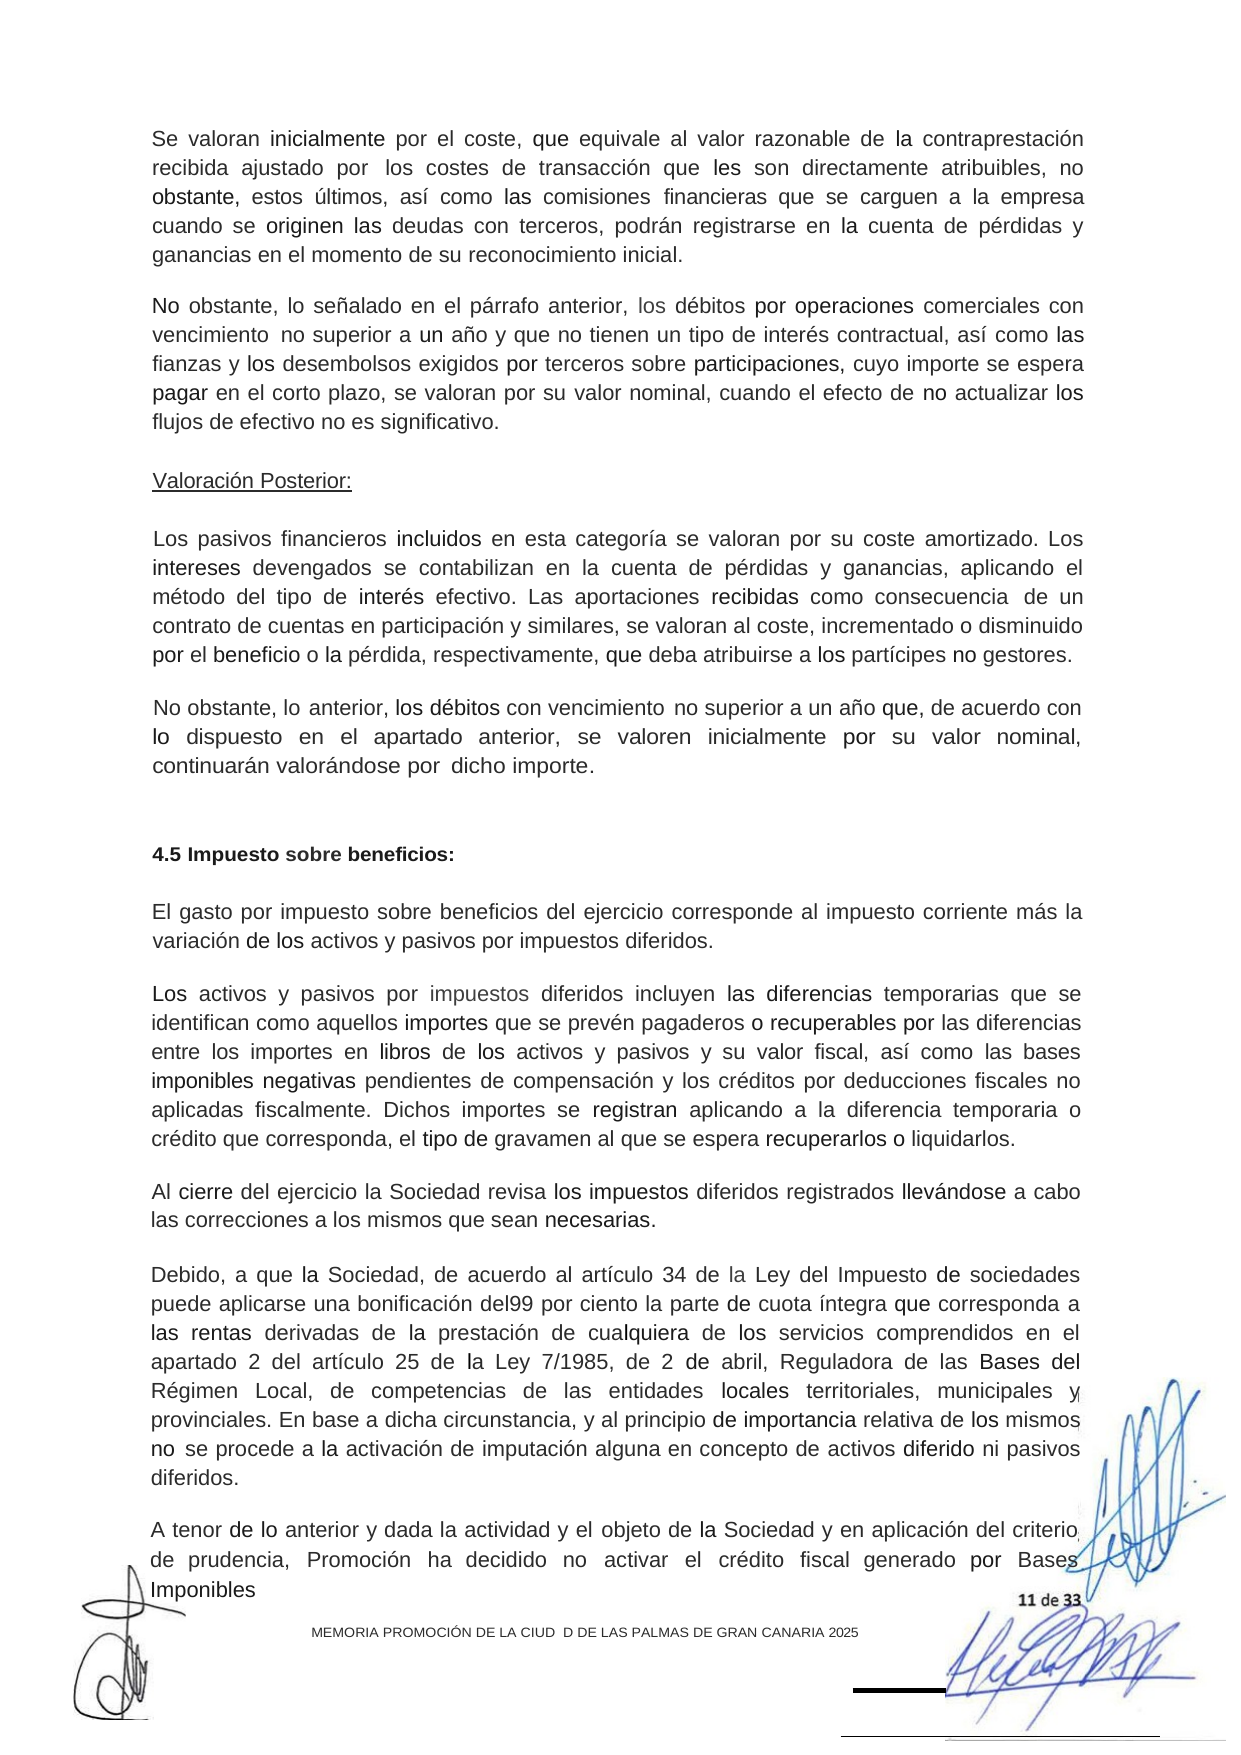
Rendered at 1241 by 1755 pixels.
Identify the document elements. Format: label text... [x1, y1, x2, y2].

text Los pasivos financieros incluidos en esta categoría se valoran por su coste amortizado. Los intereses devengados se contabilizan en la cuenta de pérdidas y ganancias, aplicando el método del tipo de interés efectivo. Las aportaciones recibidas como consecuencia de un contrato de cuentas en participación y similares, se valoran al coste, incrementado o disminuido por el beneficio o la pérdida, respectivamente, que deba atribuirse a los partícipes no gestores. [152, 526, 1084, 668]
text Debido, a que la Sociedad, de acuerdo al artículo 34 de la Ley del Impuesto de sociedades puede aplicarse una bonificación del99 por ciento la parte de cuota íntegra que corresponda a las rentas derivadas de la prestación de cualquiera de los servicios comprendidos en el apartado 2 del artículo 25 de la Ley 7/1985, de 2 de abril, Reguladora de las Bases del Régimen Local, de competencias de las entidades locales territoriales, municipales y provinciales. En base a dicha circunstancia, y al principio de importancia relativa de los mismos no se procede a la activación de imputación alguna en concepto de activos diferido ni pasivos diferidos. [151, 1262, 1081, 1490]
text Al cierre del ejercicio la Sociedad revisa los impuestos diferidos registrados llevándose a cabo las correcciones a los mismos que sean necesarias. [151, 1179, 1081, 1232]
text El gasto por impuesto sobre beneficios del ejercicio corresponde al impuesto corriente más la variación de los activos y pasivos por impuestos diferidos. [152, 899, 1084, 953]
text Se valoran inicialmente por el coste, que equivale al valor razonable de la contraprestación recibida ajustado por los costes de transacción que les son directamente atribuibles, no obstante, estos últimos, así como las comisiones financieras que se carguen a la empresa cuando se originen las deudas con terceros, podrán registrarse en la cuenta de pérdidas y ganancias en el momento de su reconocimiento inicial. [151, 126, 1084, 267]
text 4.5 Impuesto sobre beneficios: [152, 843, 1241, 865]
text Valoración Posterior: [152, 467, 1241, 493]
text MEMORIA PROMOCIÓN DE LA CIUD D DE LAS PALMAS DE GRAN CANARIA 2025 [311, 1625, 945, 1641]
text A tenor de lo anterior y dada la actividad y el objeto de la Sociedad y en aplicación del criterio de prudencia, Promoción ha decidido no activar el crédito fiscal generado por Bases Imponibles [150, 1517, 945, 1602]
text No obstante, lo señalado en el párrafo anterior, los débitos por operaciones comerciales con vencimiento no superior a un año y que no tienen un tipo de interés contractual, así como las fianzas y los desembolsos exigidos por terceros sobre participaciones, cuyo importe se espera pagar en el corto plazo, se valoran por su valor nominal, cuando el efecto de no actualizar los flujos de efectivo no es significativo. [152, 293, 1084, 434]
text Los activos y pasivos por impuestos diferidos incluyen las diferencias temporarias que se identifican como aquellos importes que se prevén pagaderos o recuperables por las diferencias entre los importes en libros de los activos y pasivos y su valor fiscal, así como las bases imponibles negativas pendientes de compensación y los créditos por deducciones fiscales no aplicadas fiscalmente. Dichos importes se registran aplicando a la diferencia temporaria o crédito que corresponda, el tipo de gravamen al que se espera recuperarlos o liquidarlos. [151, 980, 1082, 1151]
text No obstante, lo anterior, los débitos con vencimiento no superior a un año que, de acuerdo con lo dispuesto en el apartado anterior, se valoren inicialmente por su valor nominal, continuarán valorándose por dicho importe. [152, 695, 1082, 778]
